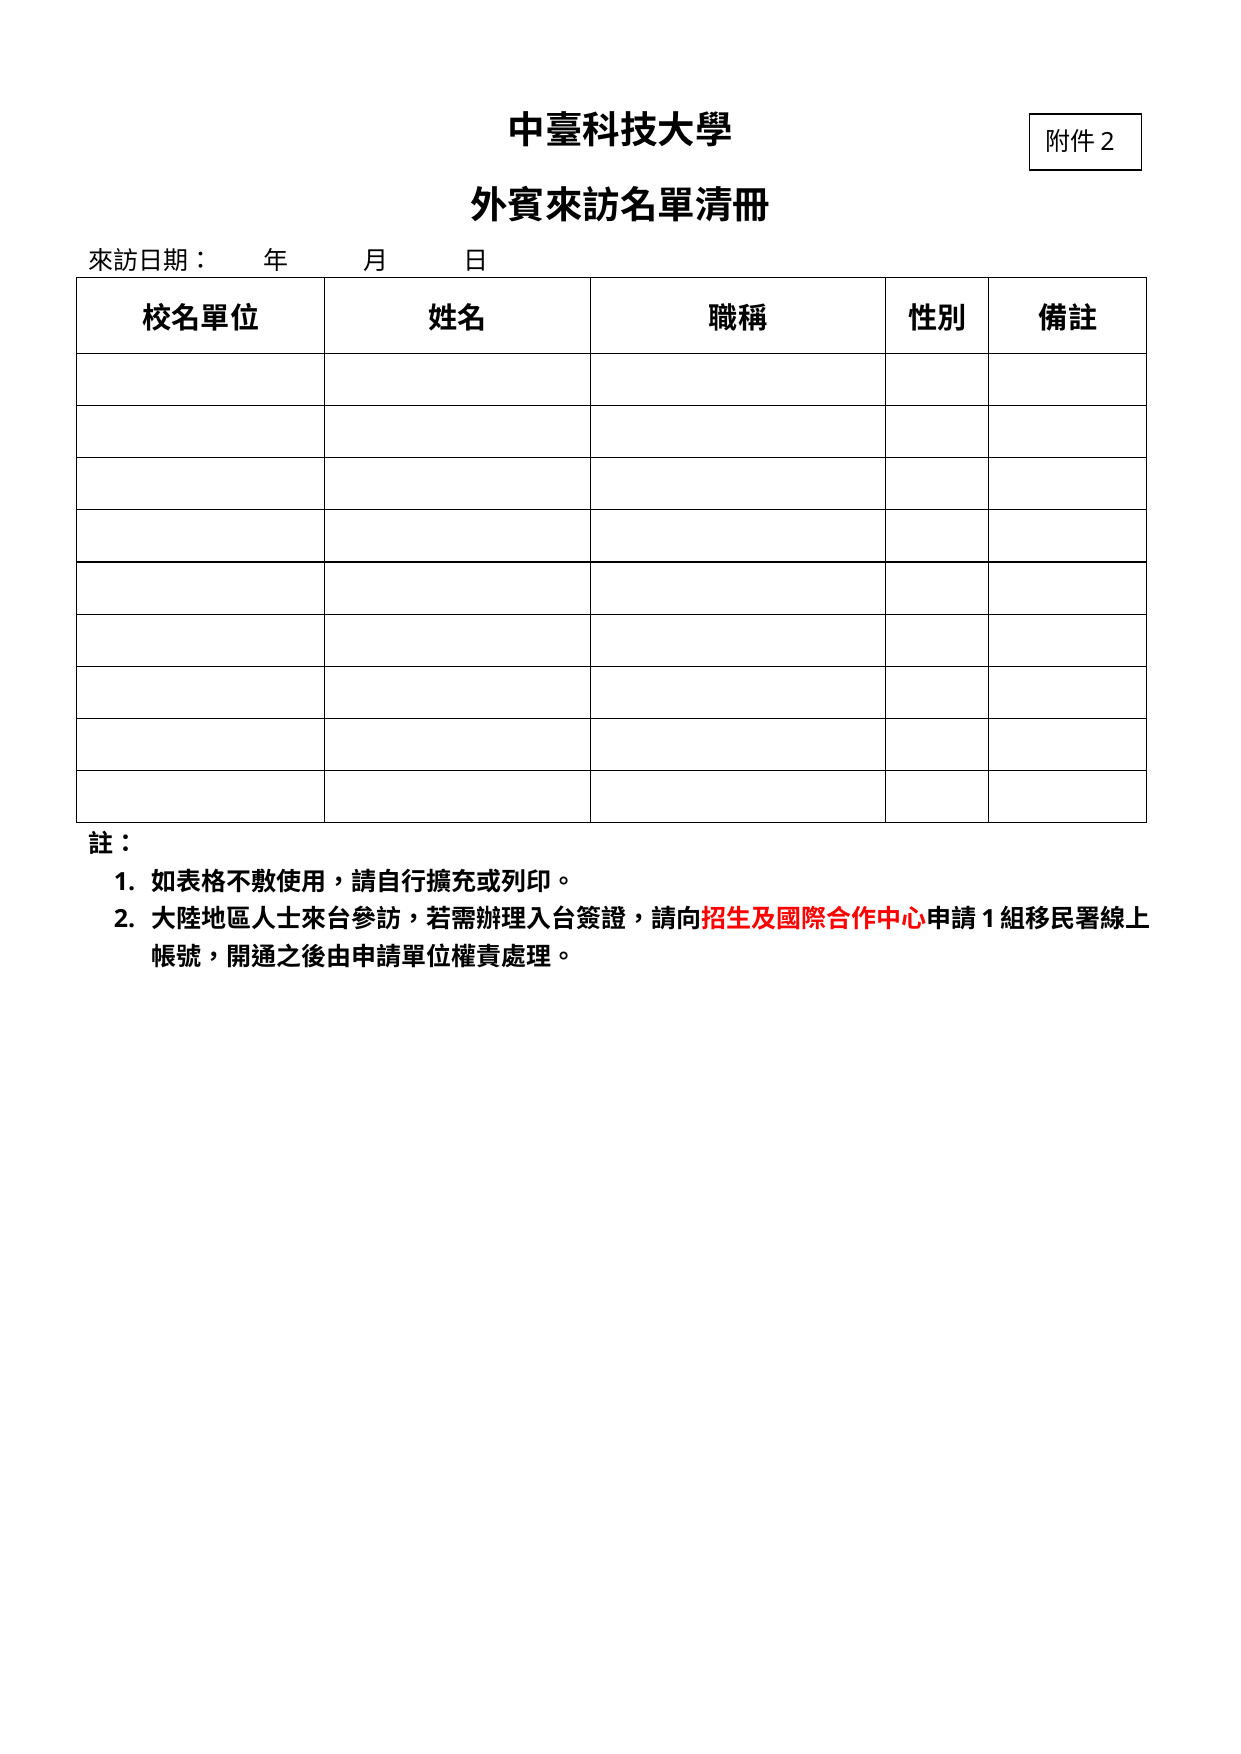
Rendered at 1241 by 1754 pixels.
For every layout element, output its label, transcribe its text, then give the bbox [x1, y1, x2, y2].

table_cell [77, 354, 324, 405]
table_cell [886, 510, 988, 561]
table_cell [886, 615, 988, 666]
table_cell [886, 458, 988, 509]
table_cell [886, 354, 988, 405]
table_cell [325, 719, 590, 770]
table_cell [989, 563, 1146, 613]
table_cell [325, 510, 590, 561]
table_cell [325, 667, 590, 718]
table_cell [989, 406, 1146, 457]
table_cell [325, 563, 590, 613]
table_cell [886, 406, 988, 457]
table_cell [591, 458, 885, 509]
table_cell [591, 771, 885, 822]
table_cell [591, 354, 885, 405]
table_cell [325, 406, 590, 457]
table_cell [989, 354, 1146, 405]
table_cell [989, 458, 1146, 509]
table_cell [591, 406, 885, 457]
table_header 備註 [989, 278, 1146, 353]
table_header 職稱 [591, 278, 885, 353]
text 註： [89, 823, 1152, 860]
table_cell [325, 615, 590, 666]
table_cell [77, 510, 324, 561]
table_cell [77, 719, 324, 770]
list 大陸地區人士來台參訪，若需辦理入台簽證，請向招生及國際合作中心申請1組移民署線上帳號，開通之後由申請單位權責處理。 [114, 898, 1152, 973]
table_cell [989, 771, 1146, 822]
table_cell [77, 771, 324, 822]
table_cell [77, 615, 324, 666]
table_cell [77, 563, 324, 613]
table_cell [989, 510, 1146, 561]
table_cell [325, 771, 590, 822]
table_header 校名單位 [77, 278, 324, 353]
table_cell [886, 771, 988, 822]
table_cell [989, 615, 1146, 666]
table_cell [989, 667, 1146, 718]
table_cell [591, 719, 885, 770]
table_cell [591, 510, 885, 561]
table_cell [989, 719, 1146, 770]
table_cell [886, 667, 988, 718]
table_cell [591, 615, 885, 666]
table_header 姓名 [325, 278, 590, 353]
text 中臺科技大學 [89, 89, 1152, 171]
list 如表格不敷使用，請自行擴充或列印。 [114, 860, 1152, 898]
table_cell [325, 354, 590, 405]
table_cell [591, 667, 885, 718]
table_cell [77, 458, 324, 509]
text 來訪日期： 年 月 日 [89, 239, 1152, 277]
table_cell [886, 719, 988, 770]
text 外賓來訪名單清冊 [89, 164, 1152, 239]
table_cell [77, 406, 324, 457]
text 附件2 [1045, 122, 1126, 158]
table_cell [325, 458, 590, 509]
table_cell [591, 563, 885, 613]
table_cell [886, 563, 988, 613]
table_cell [77, 667, 324, 718]
table_header 性別 [886, 278, 988, 353]
